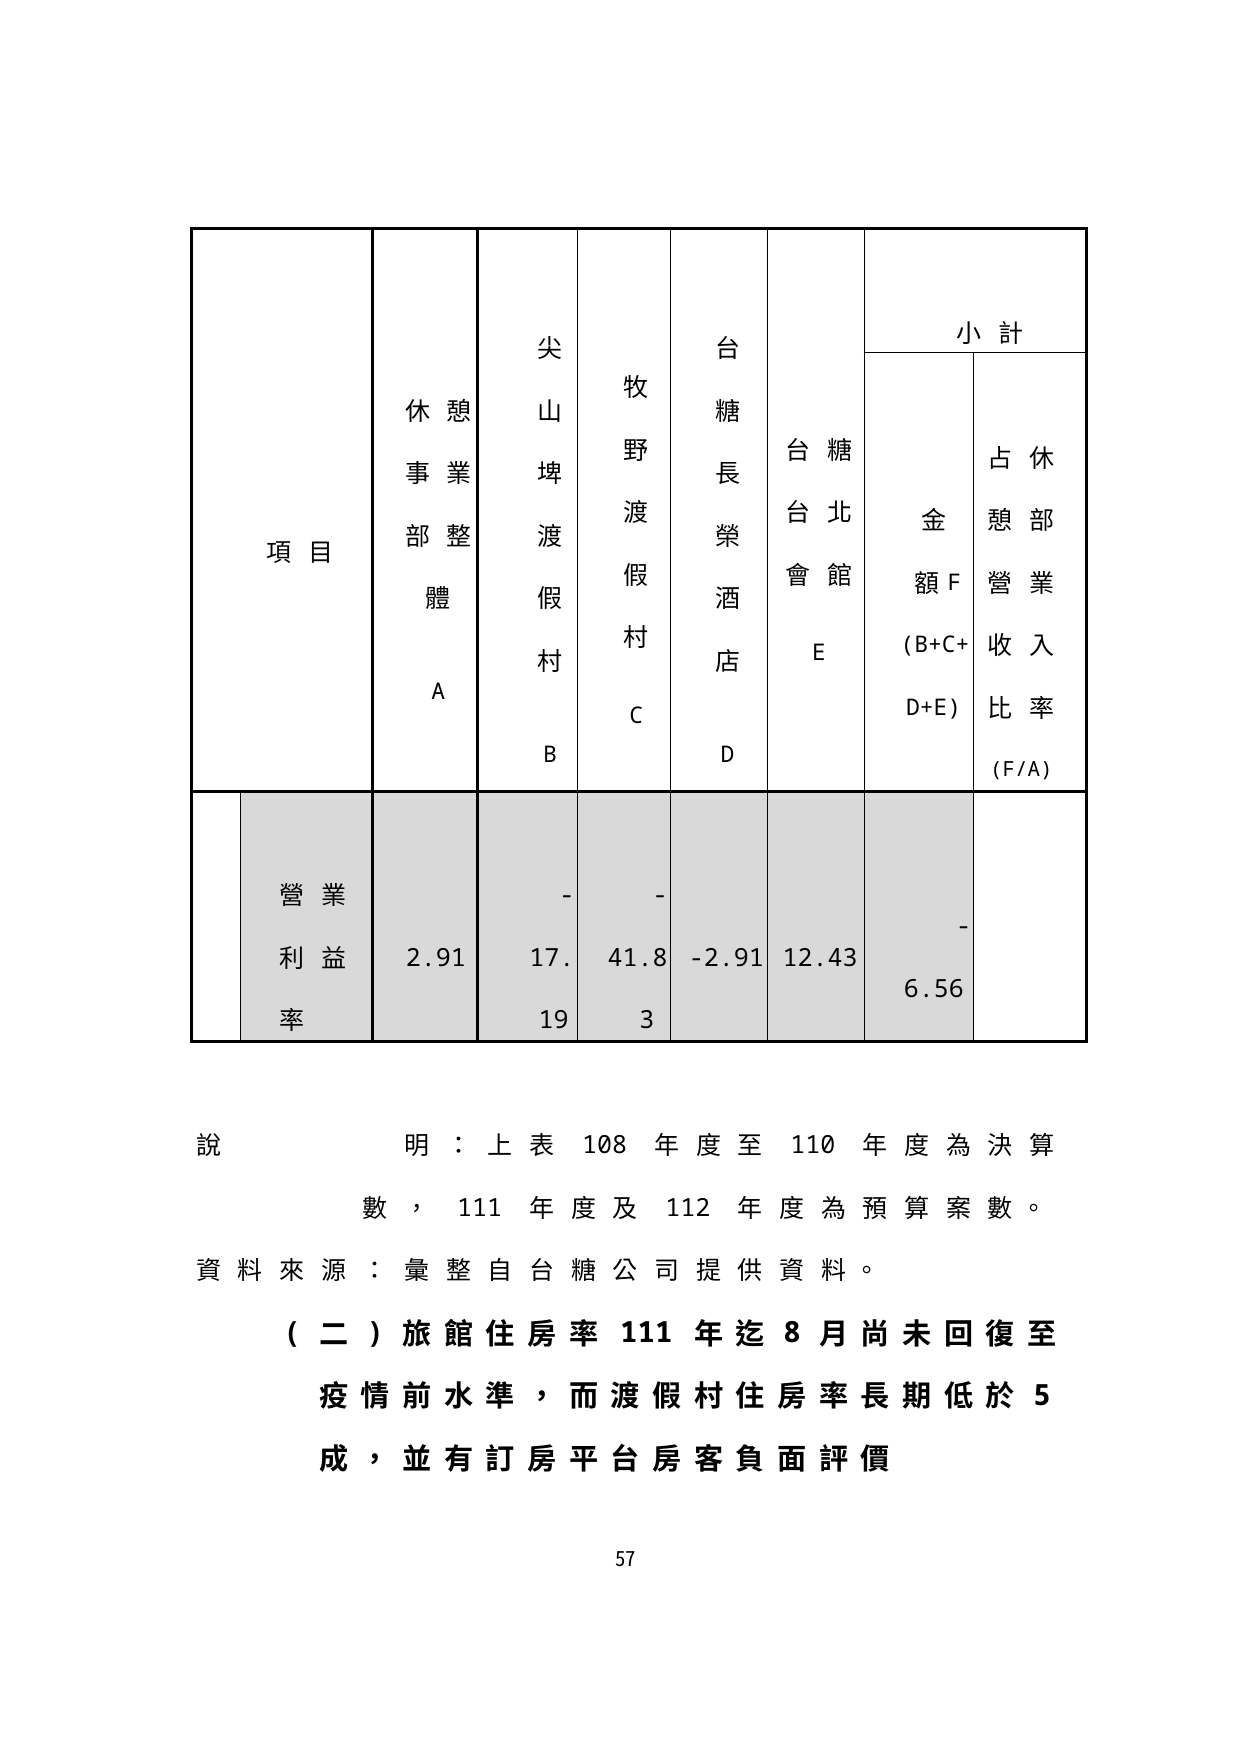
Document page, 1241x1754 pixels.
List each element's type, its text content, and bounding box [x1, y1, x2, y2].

table_cell -2.91 [671, 793, 767, 1040]
table_cell 12.43 [768, 793, 864, 1040]
text 資料來源：彙整自台糖公司提供資料。 [188, 1227, 1063, 1290]
table_header 尖山埤渡假村 B [479, 230, 577, 790]
table_cell 營業利益率 [241, 793, 371, 1040]
table_cell [974, 793, 1085, 1040]
table_header 項目 [193, 230, 371, 790]
table_cell 金額F (B+C+D+E) [865, 353, 973, 790]
text (二)旅館住房率111年迄8月尚未回復至疫情前水準，而渡假村住房率長期低於5成，並有訂房平台房客負面評價 [247, 1290, 1063, 1477]
table_header 台糖長榮酒店 D [671, 230, 767, 790]
table_header 小計 [865, 230, 1085, 352]
table_cell -17.19 [479, 793, 577, 1040]
table_cell 112年度 [193, 793, 240, 1040]
table_cell 占休憩部營業收入比率(F/A) [974, 353, 1085, 790]
table_header 休憩事業部整體 A [374, 230, 476, 790]
text 說 明：上表108年度至110年度為決算數，111年度及112年度為預算案數。 [188, 1102, 1076, 1227]
table_header 牧野渡假村 C [578, 230, 670, 790]
table_cell -41.83 [578, 793, 670, 1040]
table_cell -6.56 [865, 793, 973, 1040]
table_cell 2.91 [374, 793, 476, 1040]
table_header 台糖台北會館 E [768, 230, 864, 790]
